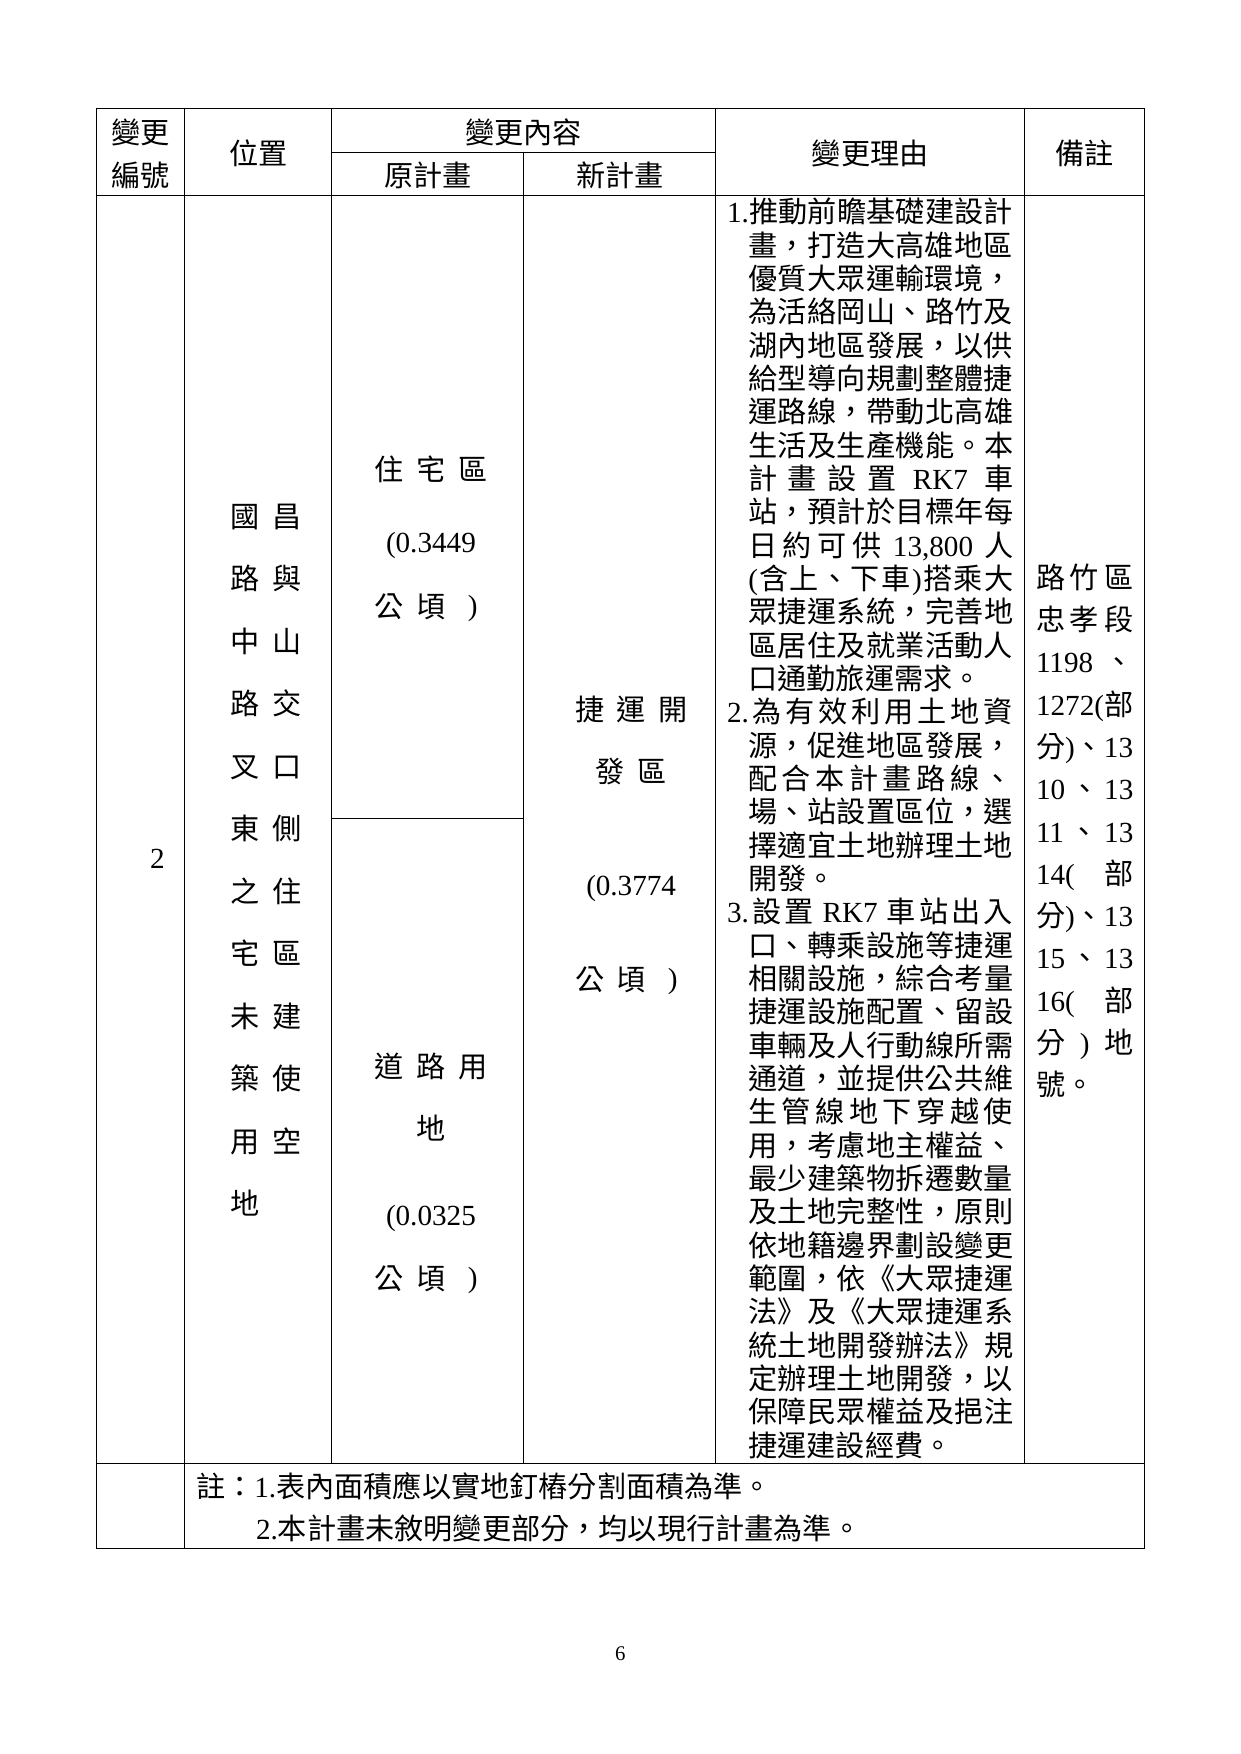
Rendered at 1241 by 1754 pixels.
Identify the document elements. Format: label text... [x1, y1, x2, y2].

table_header 位置 [185, 109, 331, 195]
table_header 備註 [1025, 109, 1144, 195]
table_cell 捷運開發區 (0.3774公頃) [524, 196, 715, 1463]
table_cell 道路用地 (0.0325公頃) [332, 819, 523, 1463]
table_cell 新計畫 [524, 153, 715, 195]
table_cell 註：1.表內面積應以實地釘樁分割面積為準。 2.本計畫未敘明變更部分，均以現行計畫為準。 [185, 1464, 1144, 1548]
table_header 變更理由 [716, 109, 1024, 195]
table_header 變更內容 [332, 109, 715, 152]
table_cell [97, 1464, 184, 1548]
table_cell 1.推動前瞻基礎建設計畫，打造大高雄地區優質大眾運輸環境，為活絡岡山、路竹及湖內地區發展，以供給型導向規劃整體捷運路線，帶動北高雄生活及生產機能。本計畫設置RK7車站，預計於目標年每日約可供13,800人(含上、下車)搭乘大眾捷運系統，完善地區居住及就業活動人口通勤旅運需求。 2.為有效利用土地資源，促進地區發展，配合本計畫路線、場、站設置區位，選擇適宜土地辦理土地開發。 3.設置RK7車站出入口、轉乘設施等捷運相關設施，綜合考量捷運設施配置、留設車輛及人行動線所需通道，並提供公共維生管線地下穿越使用，考慮地主權益、最少建築物拆遷數量及土地完整性，原則依地籍邊界劃設變更範圍，依《大眾捷運法》及《大眾捷運系統土地開發辦法》規定辦理土地開發，以保障民眾權益及挹注捷運建設經費。 [716, 196, 1024, 1463]
table_header 變更 編號 [97, 109, 184, 195]
table_cell 國昌路與中山路交叉口東側之住宅區未建築使用空地 [185, 196, 331, 1463]
table_cell 路竹區忠孝段1198、1272(部分)、1310、1311、1314(部分)、1315、1316(部分)地號。 [1025, 196, 1144, 1463]
table_cell 住宅區 (0.3449公頃) [332, 196, 523, 818]
table_cell 原計畫 [332, 153, 523, 195]
table_cell 2 [97, 196, 184, 1463]
